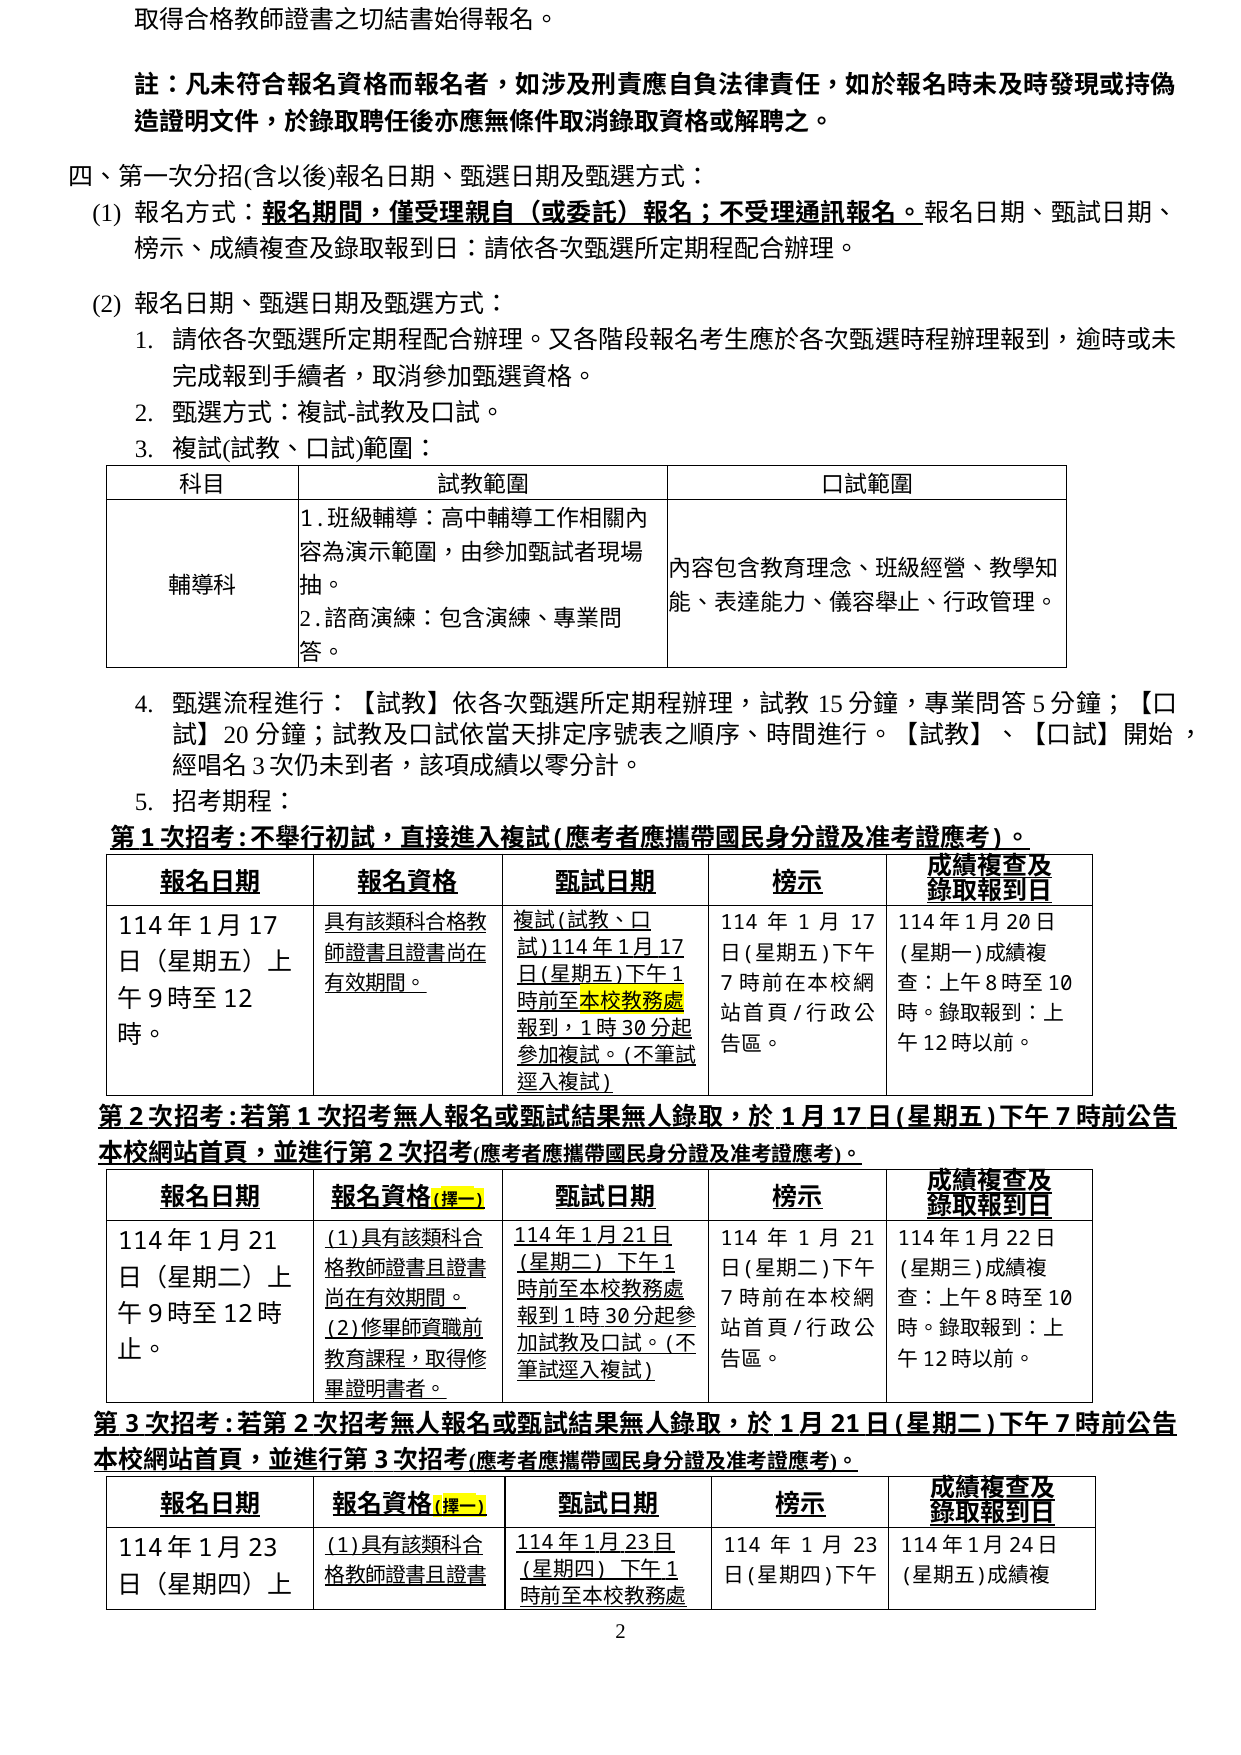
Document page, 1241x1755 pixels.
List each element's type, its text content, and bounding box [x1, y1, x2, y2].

table_cell 114年1月17日（星期五）上午9時至12時。 [107, 906, 313, 1095]
table_cell 複試(試教、口試)114年1月17日(星期五)下午1時前至本校教務處報到，1時30分起參加複試。(不筆試逕入複試) [503, 906, 708, 1095]
list 甄選方式：複試-試教及口試。 [134, 392, 1178, 429]
table_header 口試範圍 [668, 466, 1066, 499]
table_cell 114年1月23日(星期四)下午 [712, 1528, 888, 1609]
table_header 榜示 [709, 855, 886, 904]
text 取得合格教師證書之切結書始得報名。 [134, 0, 1178, 36]
text 註：凡未符合報名資格而報名者，如涉及刑責應自負法律責任，如於報名時未及時發現或持偽造證明文件，於錄取聘任後亦應無條件取消錄取資格或解聘之。 [134, 65, 1178, 137]
text 四、第一次分招(含以後)報名日期、甄選日期及甄選方式： [62, 156, 1178, 192]
table_header 報名日期 [107, 855, 313, 904]
list 請依各次甄選所定期程配合辦理。又各階段報名考生應於各次甄選時程辦理報到，逾時或未完成報到手續者，取消參加甄選資格。 [134, 320, 1178, 392]
table_header 報名資格(擇一) [314, 1170, 502, 1220]
table_header 科目 [107, 466, 298, 499]
list 甄選流程進行：【試教】依各次甄選所定期程辦理，試教15分鐘，專業問答5分鐘；【口試】20 分鐘；試教及口試依當天排定序號表之順序、時間進行。【試教】、【口試】開始，經唱名3次仍未到者，該項成績以零分計。 [134, 687, 1178, 781]
table_header 成績複查及 錄取報到日 [889, 1477, 1095, 1527]
table_header 成績複查及 錄取報到日 [887, 1170, 1092, 1220]
table_cell 114年1月21日(星期二)下午7時前在本校網站首頁/行政公告區。 [709, 1221, 886, 1402]
table_header 榜示 [712, 1477, 888, 1527]
table_header 報名日期 [107, 1170, 313, 1220]
table_cell 1.班級輔導：高中輔導工作相關內容為演示範圍，由參加甄試者現場抽。 2.諮商演練：包含演練、專業問答。 [299, 500, 667, 667]
text 第1次招考:不舉行初試，直接進入複試(應考者應攜帶國民身分證及准考證應考)。 [110, 817, 1178, 853]
table_cell 114年1月21日(星期二) 下午1時前至本校教務處報到1時30分起參加試教及口試。(不筆試逕入複試) [503, 1221, 708, 1402]
table_cell 114年1月23日（星期四）上 [107, 1528, 313, 1609]
table_header 榜示 [709, 1170, 886, 1220]
table_cell 114年1月23日(星期四) 下午1時前至本校教務處 [506, 1528, 711, 1609]
list 報名日期、甄選日期及甄選方式： [92, 284, 1178, 320]
table_header 成績複查及 錄取報到日 [887, 855, 1092, 904]
text 第3次招考:若第2次招考無人報名或甄試結果無人錄取，於1月21日(星期二)下午7時前公告本校網站首頁，並進行第3次招考(應考者應攜帶國民身分證及准考證應考)。 [94, 1403, 1178, 1476]
table_cell 輔導科 [107, 500, 298, 667]
table_cell (1)具有該類科合格教師證書且證書 [314, 1528, 504, 1609]
table_cell 114年1月22日(星期三)成績複查：上午8時至10時。錄取報到：上午12時以前。 [887, 1221, 1092, 1402]
table_header 報名資格 [314, 855, 502, 904]
list 報名方式：報名期間，僅受理親自（或委託）報名；不受理通訊報名。報名日期、甄試日期、榜示、成績複查及錄取報到日：請依各次甄選所定期程配合辦理。 [92, 192, 1178, 265]
table_header 報名資格(擇一) [314, 1477, 504, 1527]
table_cell 114年1月21日（星期二）上午9時至12時止。 [107, 1221, 313, 1402]
table_header 甄試日期 [503, 855, 708, 904]
table_cell (1)具有該類科合格教師證書且證書尚在有效期間。 (2)修畢師資職前教育課程，取得修畢證明書者。 [314, 1221, 502, 1402]
table_cell 內容包含教育理念、班級經營、教學知能、表達能力、儀容舉止、行政管理。 [668, 500, 1066, 667]
table_header 試教範圍 [299, 466, 667, 499]
table_header 報名日期 [107, 1477, 313, 1527]
table_header 甄試日期 [506, 1477, 711, 1527]
list 招考期程： [134, 781, 1178, 817]
table_header 甄試日期 [503, 1170, 708, 1220]
list 複試(試教、口試)範圍： [134, 429, 1178, 465]
table_cell 114年1月20日(星期一)成績複查：上午8時至10時。錄取報到：上午12時以前。 [887, 906, 1092, 1095]
text 第2次招考:若第1次招考無人報名或甄試結果無人錄取，於1月17日(星期五)下午7時前公告本校網站首頁，並進行第2次招考(應考者應攜帶國民身分證及准考證應考)。 [98, 1096, 1178, 1169]
table_cell 114年1月17日(星期五)下午7時前在本校網站首頁/行政公告區。 [709, 906, 886, 1095]
table_cell 114年1月24日(星期五)成績複 [889, 1528, 1095, 1609]
table_cell 具有該類科合格教師證書且證書尚在有效期間。 [314, 906, 502, 1095]
